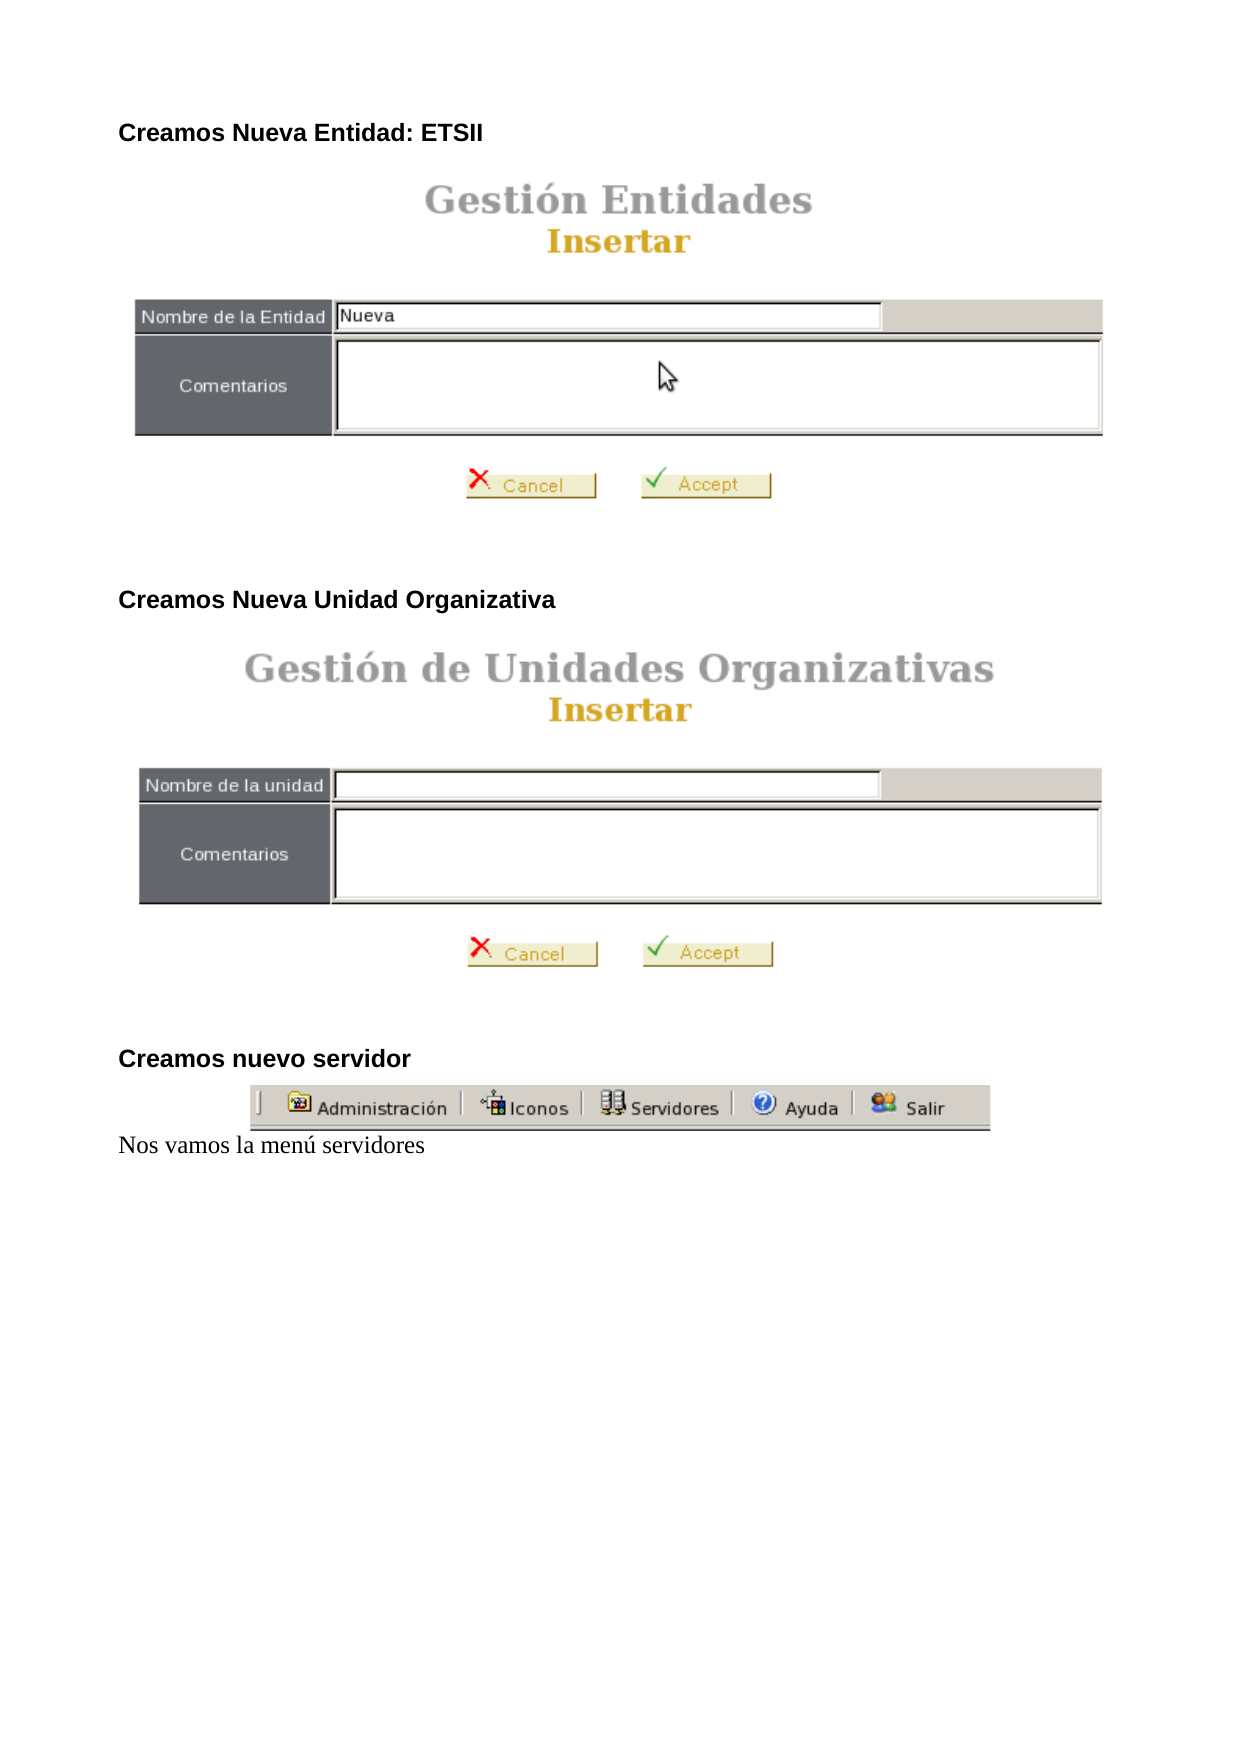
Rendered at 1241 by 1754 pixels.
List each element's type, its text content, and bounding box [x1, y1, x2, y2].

subtitle Creamos Nueva Entidad: ETSII [118, 118, 1122, 147]
subtitle Creamos Nueva Unidad Organizativa [118, 585, 1122, 614]
subtitle Creamos nuevo servidor [118, 1044, 1122, 1073]
text Nos vamos la menú servidores [118, 1085, 1122, 1159]
